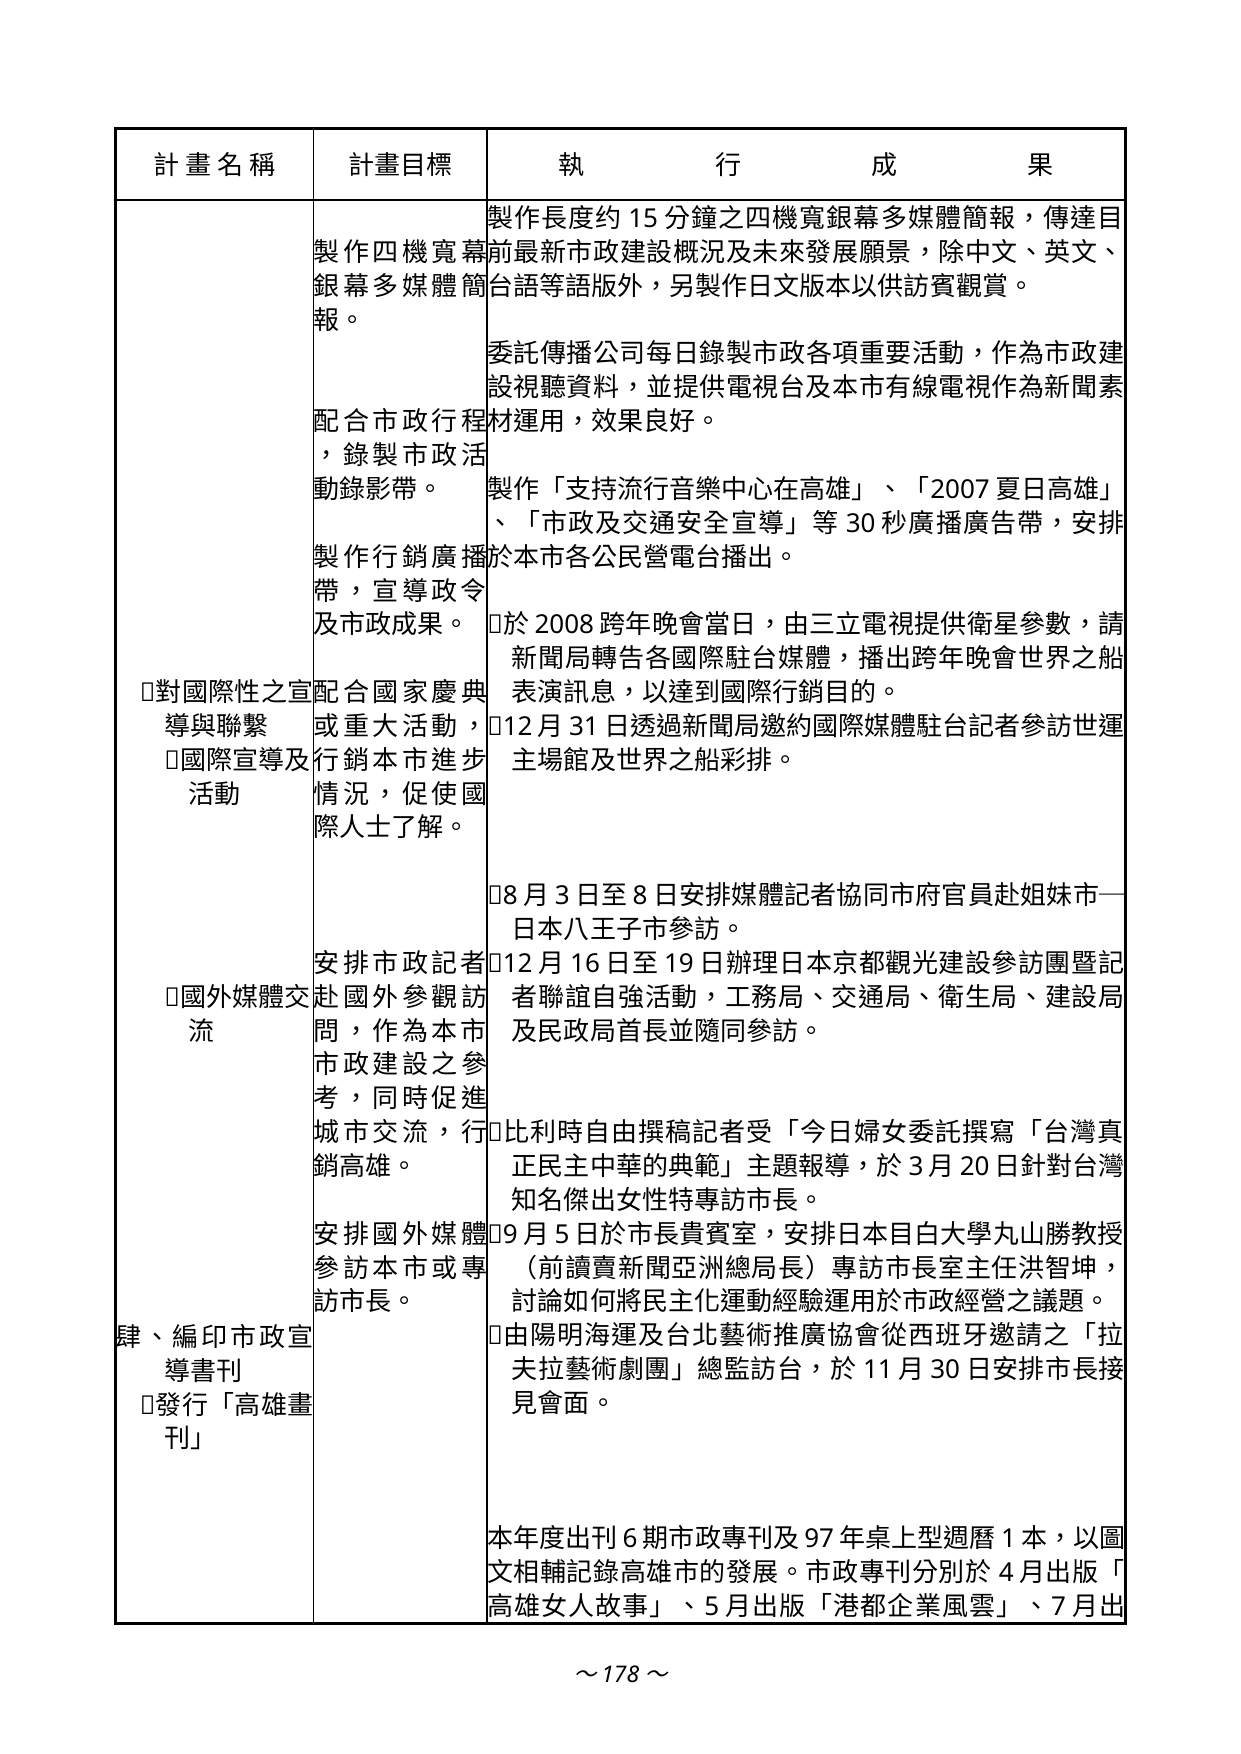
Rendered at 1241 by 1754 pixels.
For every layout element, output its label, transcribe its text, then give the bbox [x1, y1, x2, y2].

table_header 計畫目標 [314, 130, 486, 199]
table_cell 製作四機寬幕銀幕多媒體簡報。 配合市政行程，錄製市政活動錄影帶。 製作行銷廣播帶，宣導政令及市政成果。 配合國家慶典或重大活動，行銷本市進步情況，促使國際人士了解。 安排市政記者赴國外參觀訪問，作為本市市政建設之參考，同時促進城市交流，行銷高雄。 安排國外媒體參訪本市或專訪市長。 [314, 201, 486, 1622]
table_cell 製作長度约15分鐘之四機寬銀幕多媒體簡報，傳達目前最新市政建設概況及未來發展願景，除中文、英文、台語等語版外，另製作日文版本以供訪賓觀賞。 委託傳播公司每日錄製市政各項重要活動，作為市政建設視聽資料，並提供電視台及本市有線電視作為新聞素材運用，效果良好。 製作「支持流行音樂中心在高雄」、「2007夏日高雄」、「市政及交通安全宣導」等30秒廣播廣告帶，安排於本市各公民營電台播出。 於2008跨年晚會當日，由三立電視提供衛星參數，請新聞局轉告各國際駐台媒體，播出跨年晚會世界之船表演訊息，以達到國際行銷目的。 12月31日透過新聞局邀約國際媒體駐台記者參訪世運主場館及世界之船彩排。 8月3日至8日安排媒體記者協同市府官員赴姐妹市─日本八王子市參訪。 12月16日至19日辦理日本京都觀光建設參訪團暨記者聯誼自強活動，工務局、交通局、衛生局、建設局及民政局首長並隨同參訪。 比利時自由撰稿記者受「今日婦女委託撰寫「台灣真正民主中華的典範」主題報導，於3月20日針對台灣知名傑出女性特專訪市長。 9月5日於市長貴賓室，安排日本目白大學丸山勝教授（前讀賣新聞亞洲總局長）專訪市長室主任洪智坤，討論如何將民主化運動經驗運用於市政經營之議題。 由陽明海運及台北藝術推廣協會從西班牙邀請之「拉夫拉藝術劇團」總監訪台，於11月30日安排市長接見會面。 本年度出刊6期市政專刊及97年桌上型週曆1本，以圖文相輔記錄高雄市的發展。市政專刊分別於4月出版「高雄女人故事」、5月出版「港都企業風雲」、7月出 [488, 201, 1124, 1622]
table_cell 對國際性之宣導與聯繫 國際宣導及活動 國外媒體交流 肆、編印市政宣導書刊 發行「高雄畫刊」 [117, 201, 313, 1622]
table_header 計 畫 名 稱 [117, 130, 313, 199]
table_header 執 行 成 果 [488, 130, 1124, 199]
